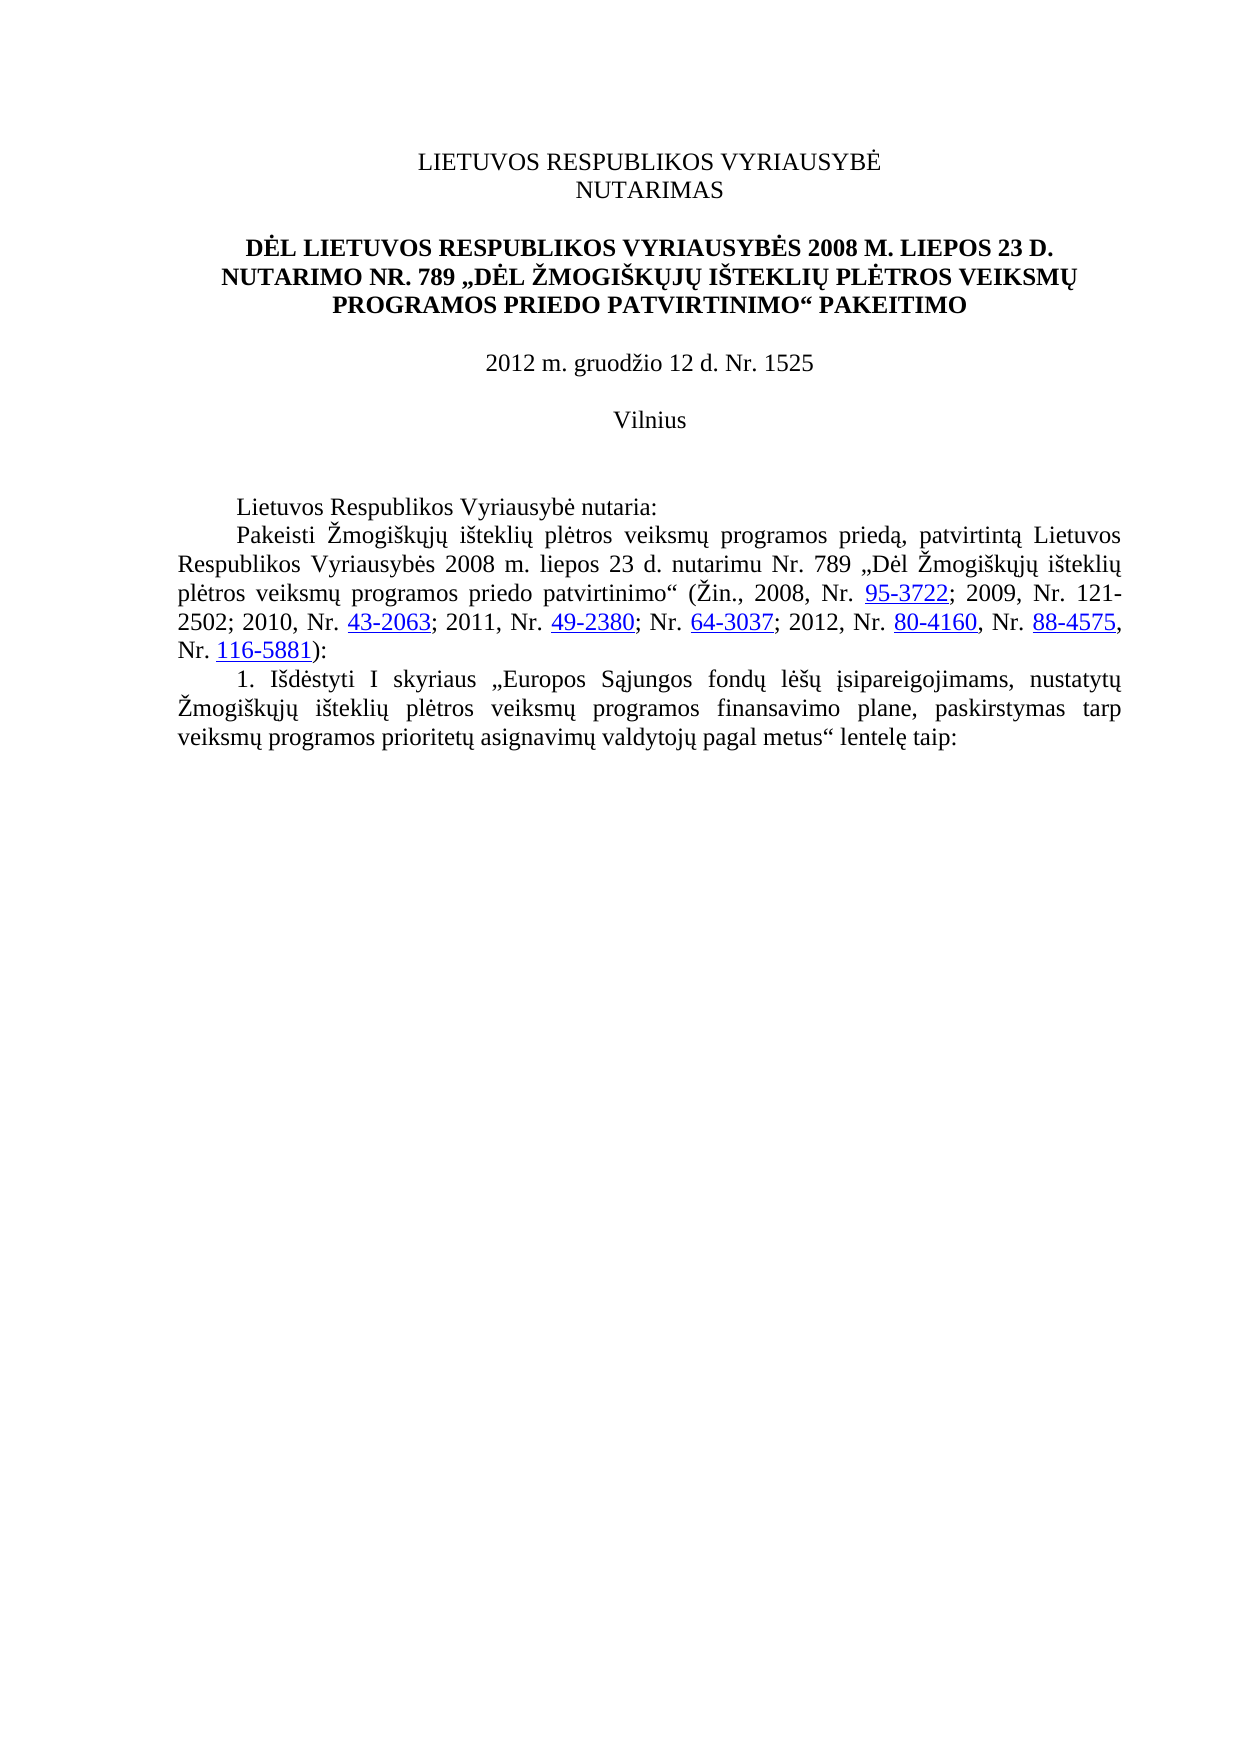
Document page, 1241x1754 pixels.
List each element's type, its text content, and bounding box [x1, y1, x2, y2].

text Pakeisti Žmogiškųjų išteklių plėtros veiksmų programos priedą, patvirtintą Lietuvos Respublikos Vyriausybės 2008 m. liepos 23 d. nutarimu Nr. 789 „Dėl Žmogiškųjų išteklių plėtros veiksmų programos priedo patvirtinimo“ (Žin., 2008, Nr. 95-3722; 2009, Nr. 121-2502; 2010, Nr. 43-2063; 2011, Nr. 49-2380; Nr. 64-3037; 2012, Nr. 80-4160, Nr. 88-4575, Nr. 116-5881): [177, 521, 1122, 664]
text Lietuvos Respublikos Vyriausybė nutaria: [177, 492, 1122, 521]
text Lietuvos Respublikos Vyriausybė [177, 147, 1122, 176]
text Dėl LIETUVOS RESPUBLIKOS VYRIAUSYBĖS 2008 M. LIEPOS 23 D. NUTARIMO NR. 789 „DĖL ŽMOGIŠKŲJŲ IŠTEKLIŲ PLĖTROS VEIKSMŲ PROGRAMOS PRIEDO PATVIRTINIMO“ PAKEITIMO [177, 233, 1122, 319]
text NUTARIMAS [177, 176, 1122, 204]
text 1. Išdėstyti I skyriaus „Europos Sąjungos fondų lėšų įsipareigojimams, nustatytų Žmogiškųjų išteklių plėtros veiksmų programos finansavimo plane, paskirstymas tarp veiksmų programos prioritetų asignavimų valdytojų pagal metus“ lentelę taip: [177, 664, 1122, 751]
text 2012 m. gruodžio 12 d. Nr. 1525 [177, 348, 1122, 377]
text Vilnius [177, 406, 1122, 434]
